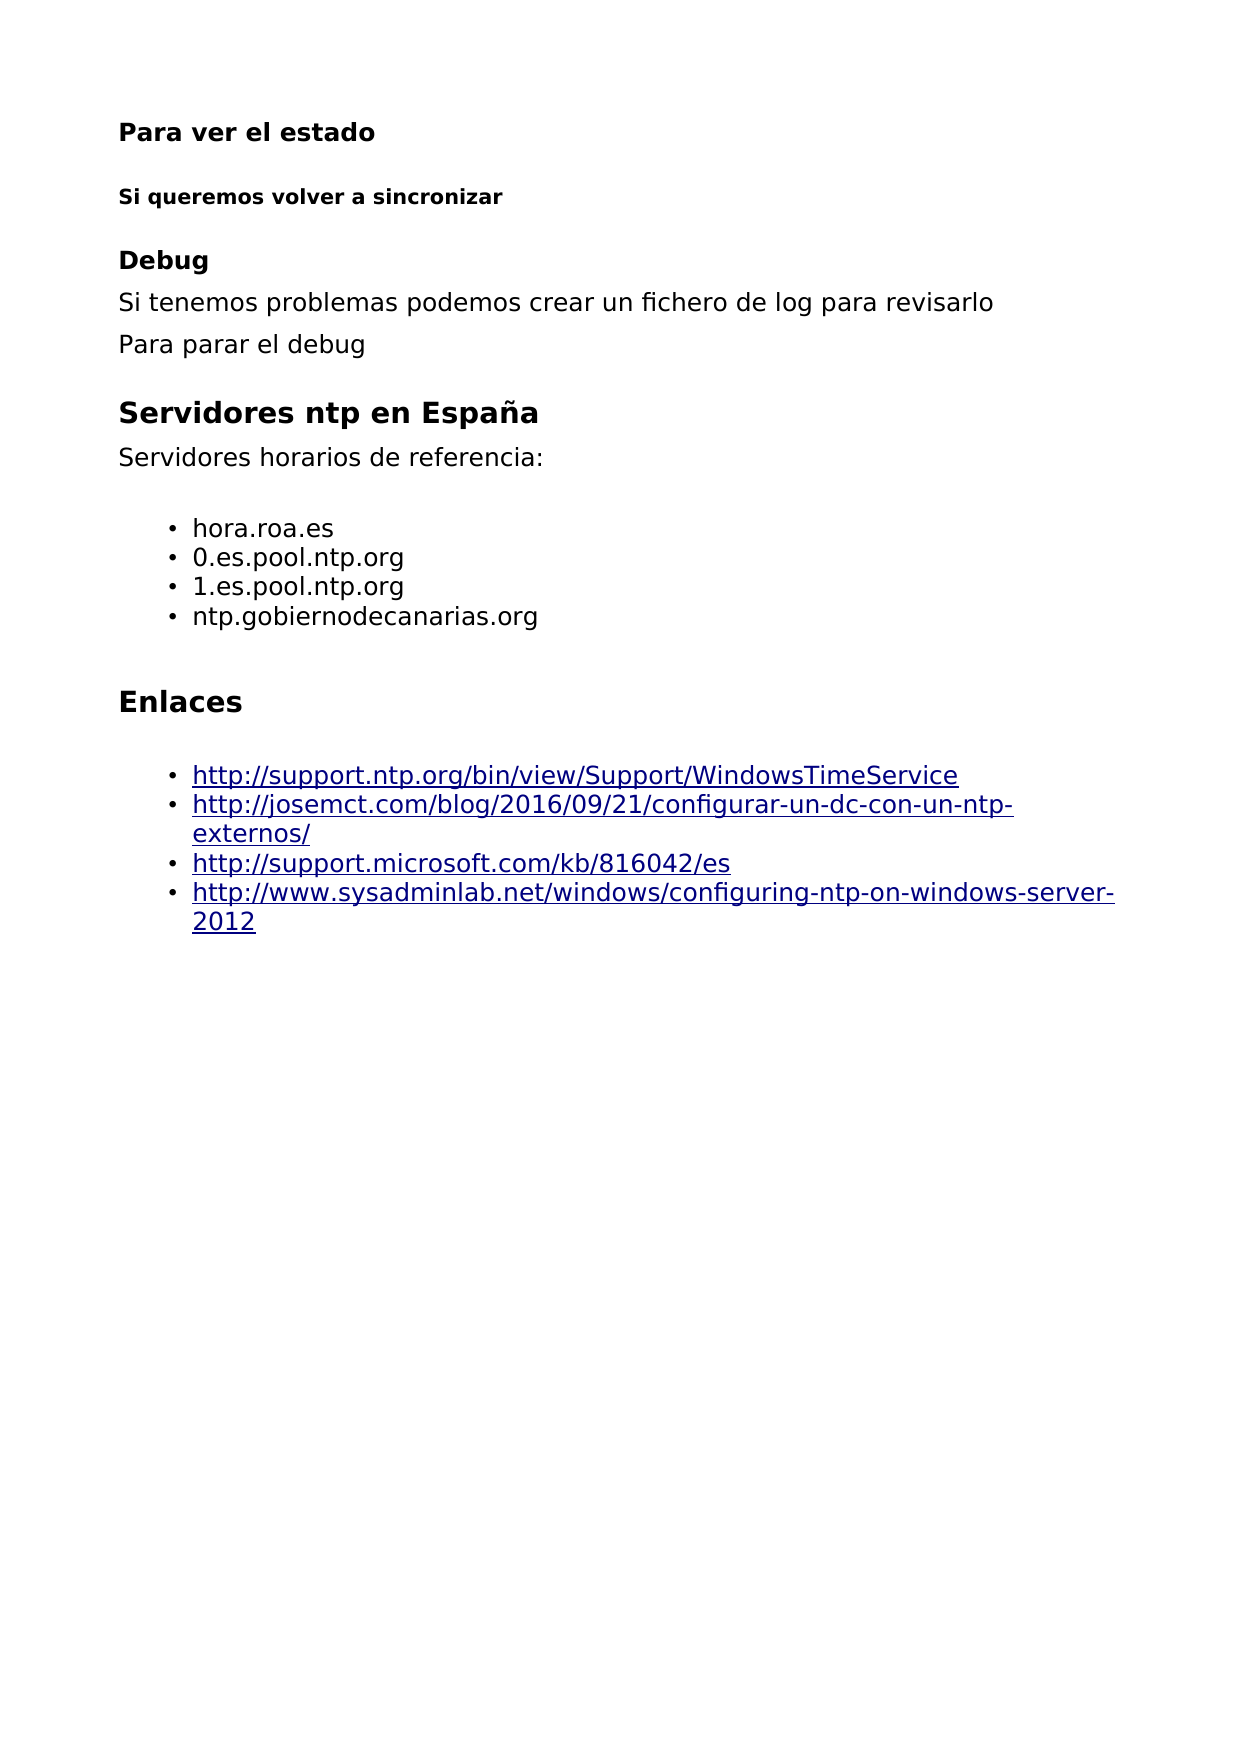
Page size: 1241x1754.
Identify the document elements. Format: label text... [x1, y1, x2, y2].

list http://support.microsoft.com/kb/816042/es [177, 849, 1122, 878]
subtitle Servidores ntp en España [118, 397, 1122, 431]
list http://www.sysadminlab.net/windows/configuring-ntp-on-windows-server-2012 [177, 878, 1122, 936]
subtitle Debug [118, 247, 1122, 276]
list ntp.gobiernodecanarias.org [177, 602, 1122, 631]
list 0.es.pool.ntp.org [177, 543, 1122, 572]
list http://support.ntp.org/bin/view/Support/WindowsTimeService [177, 761, 1122, 790]
subtitle Enlaces [118, 685, 1122, 719]
list 1.es.pool.ntp.org [177, 572, 1122, 602]
subtitle Para ver el estado [118, 118, 1122, 147]
text Si tenemos problemas podemos crear un fichero de log para revisarlo [118, 288, 1122, 317]
text Servidores horarios de referencia: [118, 443, 1122, 472]
text Para parar el debug [118, 330, 1122, 359]
list hora.roa.es [177, 514, 1122, 543]
list http://josemct.com/blog/2016/09/21/configurar-un-dc-con-un-ntp-externos/ [177, 790, 1122, 849]
subtitle Si queremos volver a sincronizar [118, 185, 1122, 209]
